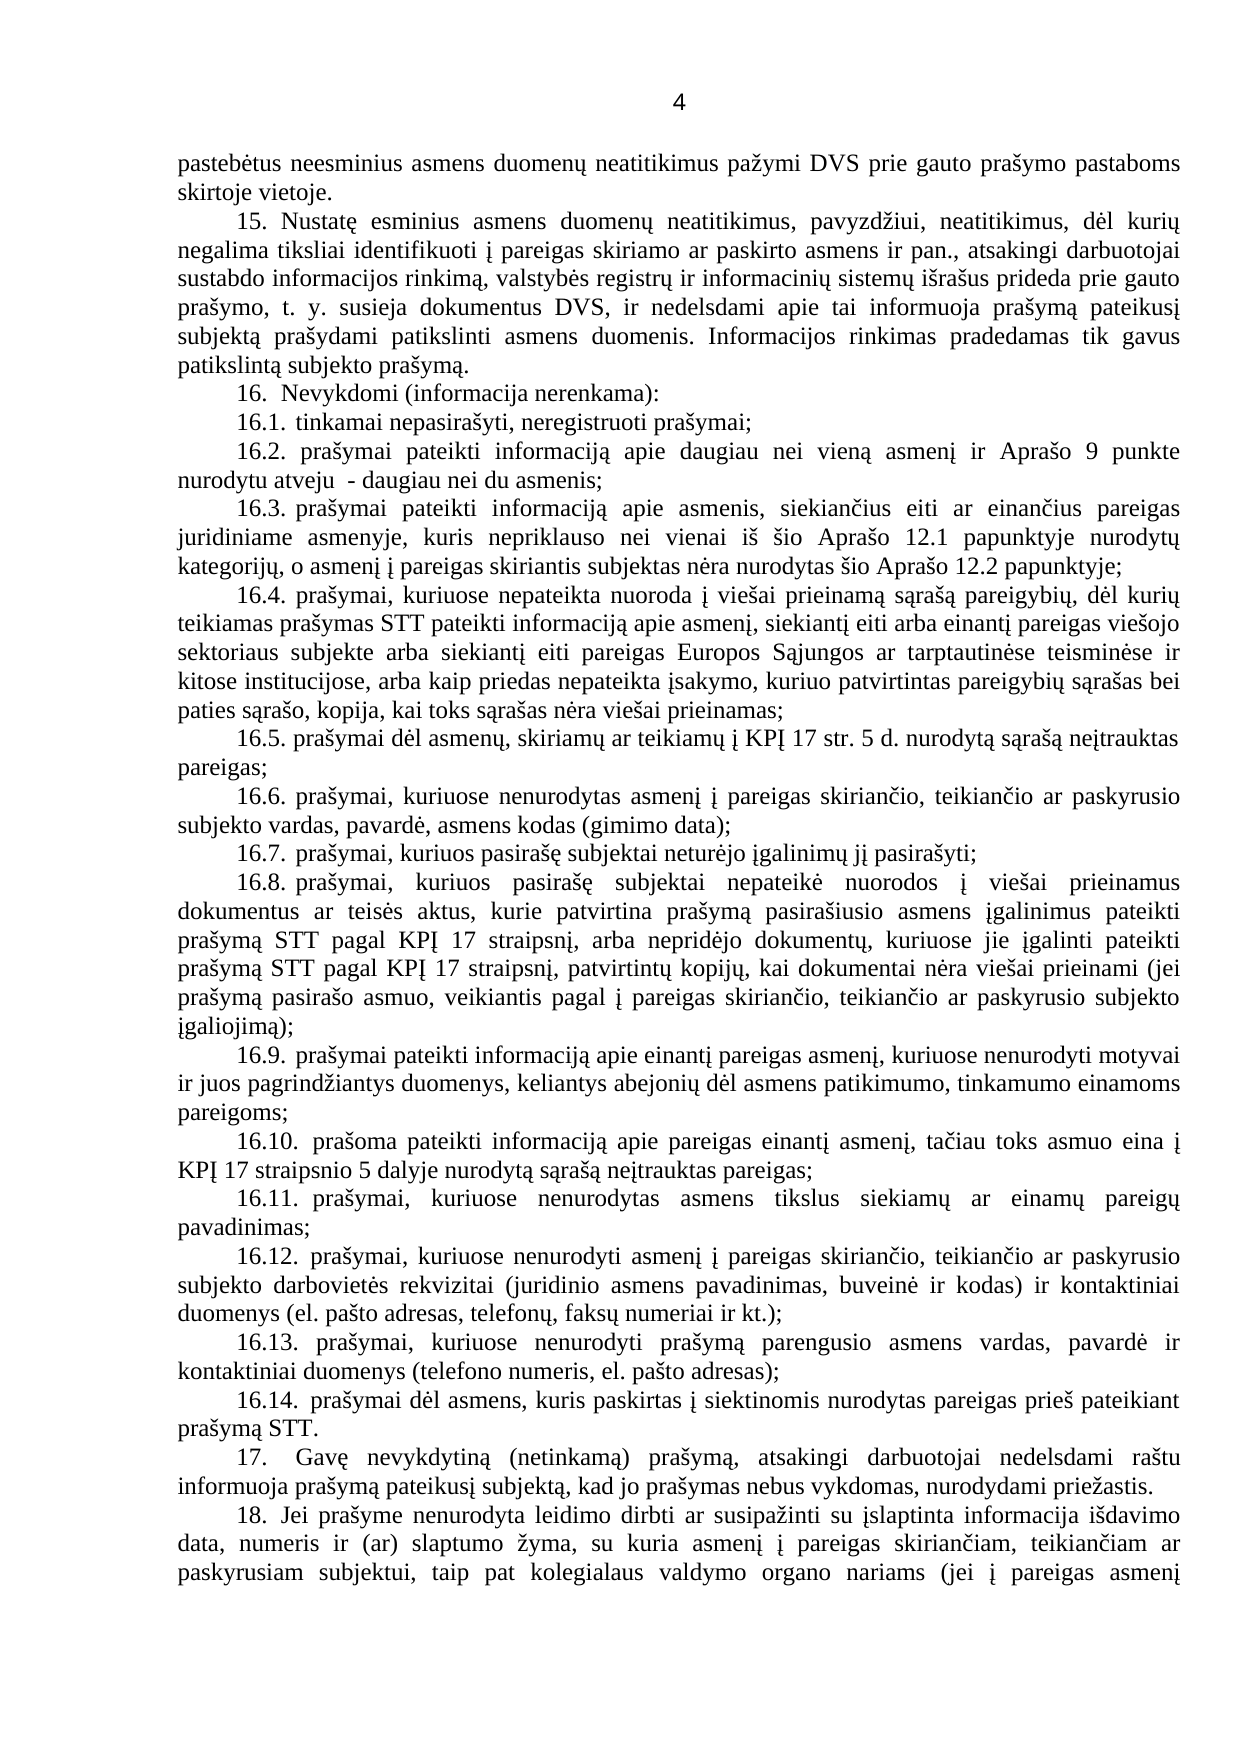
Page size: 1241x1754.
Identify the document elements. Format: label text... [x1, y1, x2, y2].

text 16.3. prašymai pateikti informaciją apie asmenis, siekiančius eiti ar einančius pareigas juridiniame asmenyje, kuris nepriklauso nei vienai iš šio Aprašo 12.1 papunktyje nurodytų kategorijų, o asmenį į pareigas skiriantis subjektas nėra nurodytas šio Aprašo 12.2 papunktyje; [177, 493, 1181, 580]
text 16.1. tinkamai nepasirašyti, neregistruoti prašymai; [177, 407, 1181, 436]
text 16.13. prašymai, kuriuose nenurodyti prašymą parengusio asmens vardas, pavardė ir kontaktiniai duomenys (telefono numeris, el. pašto adresas); [177, 1327, 1181, 1385]
text 16.9. prašymai pateikti informaciją apie einantį pareigas asmenį, kuriuose nenurodyti motyvai ir juos pagrindžiantys duomenys, keliantys abejonių dėl asmens patikimumo, tinkamumo einamoms pareigoms; [177, 1040, 1181, 1126]
text pastebėtus neesminius asmens duomenų neatitikimus pažymi DVS prie gauto prašymo pastaboms skirtoje vietoje. [177, 148, 1181, 206]
text 16.6. prašymai, kuriuose nenurodytas asmenį į pareigas skiriančio, teikiančio ar paskyrusio subjekto vardas, pavardė, asmens kodas (gimimo data); [177, 781, 1181, 838]
text 16.10. prašoma pateikti informaciją apie pareigas einantį asmenį, tačiau toks asmuo eina į KPĮ 17 straipsnio 5 dalyje nurodytą sąrašą neįtrauktas pareigas; [177, 1126, 1181, 1183]
text 16.7. prašymai, kuriuos pasirašę subjektai neturėjo įgalinimų jį pasirašyti; [177, 838, 1181, 867]
text 16.11. prašymai, kuriuose nenurodytas asmens tikslus siekiamų ar einamų pareigų pavadinimas; [177, 1183, 1181, 1241]
text 16.5. prašymai dėl asmenų, skiriamų ar teikiamų į KPĮ 17 str. 5 d. nurodytą sąrašą neįtrauktas pareigas; [177, 723, 1181, 781]
text 16.14. prašymai dėl asmens, kuris paskirtas į siektinomis nurodytas pareigas prieš pateikiant prašymą STT. [177, 1385, 1181, 1442]
text 16.12. prašymai, kuriuose nenurodyti asmenį į pareigas skiriančio, teikiančio ar paskyrusio subjekto darbovietės rekvizitai (juridinio asmens pavadinimas, buveinė ir kodas) ir kontaktiniai duomenys (el. pašto adresas, telefonų, faksų numeriai ir kt.); [177, 1241, 1181, 1327]
text 16.8. prašymai, kuriuos pasirašę subjektai nepateikė nuorodos į viešai prieinamus dokumentus ar teisės aktus, kurie patvirtina prašymą pasirašiusio asmens įgalinimus pateikti prašymą STT pagal KPĮ 17 straipsnį, arba nepridėjo dokumentų, kuriuose jie įgalinti pateikti prašymą STT pagal KPĮ 17 straipsnį, patvirtintų kopijų, kai dokumentai nėra viešai prieinami (jei prašymą pasirašo asmuo, veikiantis pagal į pareigas skiriančio, teikiančio ar paskyrusio subjekto įgaliojimą); [177, 867, 1181, 1040]
text 17. Gavę nevykdytiną (netinkamą) prašymą, atsakingi darbuotojai nedelsdami raštu informuoja prašymą pateikusį subjektą, kad jo prašymas nebus vykdomas, nurodydami priežastis. [177, 1442, 1181, 1500]
text 16.2. prašymai pateikti informaciją apie daugiau nei vieną asmenį ir Aprašo 9 punkte nurodytu atveju - daugiau nei du asmenis; [177, 436, 1181, 493]
text 16.4. prašymai, kuriuose nepateikta nuoroda į viešai prieinamą sąrašą pareigybių, dėl kurių teikiamas prašymas STT pateikti informaciją apie asmenį, siekiantį eiti arba einantį pareigas viešojo sektoriaus subjekte arba siekiantį eiti pareigas Europos Sąjungos ar tarptautinėse teisminėse ir kitose institucijose, arba kaip priedas nepateikta įsakymo, kuriuo patvirtintas pareigybių sąrašas bei paties sąrašo, kopija, kai toks sąrašas nėra viešai prieinamas; [177, 580, 1181, 723]
text 18. Jei prašyme nenurodyta leidimo dirbti ar susipažinti su įslaptinta informacija išdavimo data, numeris ir (ar) slaptumo žyma, su kuria asmenį į pareigas skiriančiam, teikiančiam ar paskyrusiam subjektui, taip pat kolegialaus valdymo organo nariams (jei į pareigas asmenį [177, 1500, 1181, 1586]
text 15. Nustatę esminius asmens duomenų neatitikimus, pavyzdžiui, neatitikimus, dėl kurių negalima tiksliai identifikuoti į pareigas skiriamo ar paskirto asmens ir pan., atsakingi darbuotojai sustabdo informacijos rinkimą, valstybės registrų ir informacinių sistemų išrašus prideda prie gauto prašymo, t. y. susieja dokumentus DVS, ir nedelsdami apie tai informuoja prašymą pateikusį subjektą prašydami patikslinti asmens duomenis. Informacijos rinkimas pradedamas tik gavus patikslintą subjekto prašymą. [177, 206, 1181, 378]
text 16. Nevykdomi (informacija nerenkama): [177, 378, 1181, 407]
